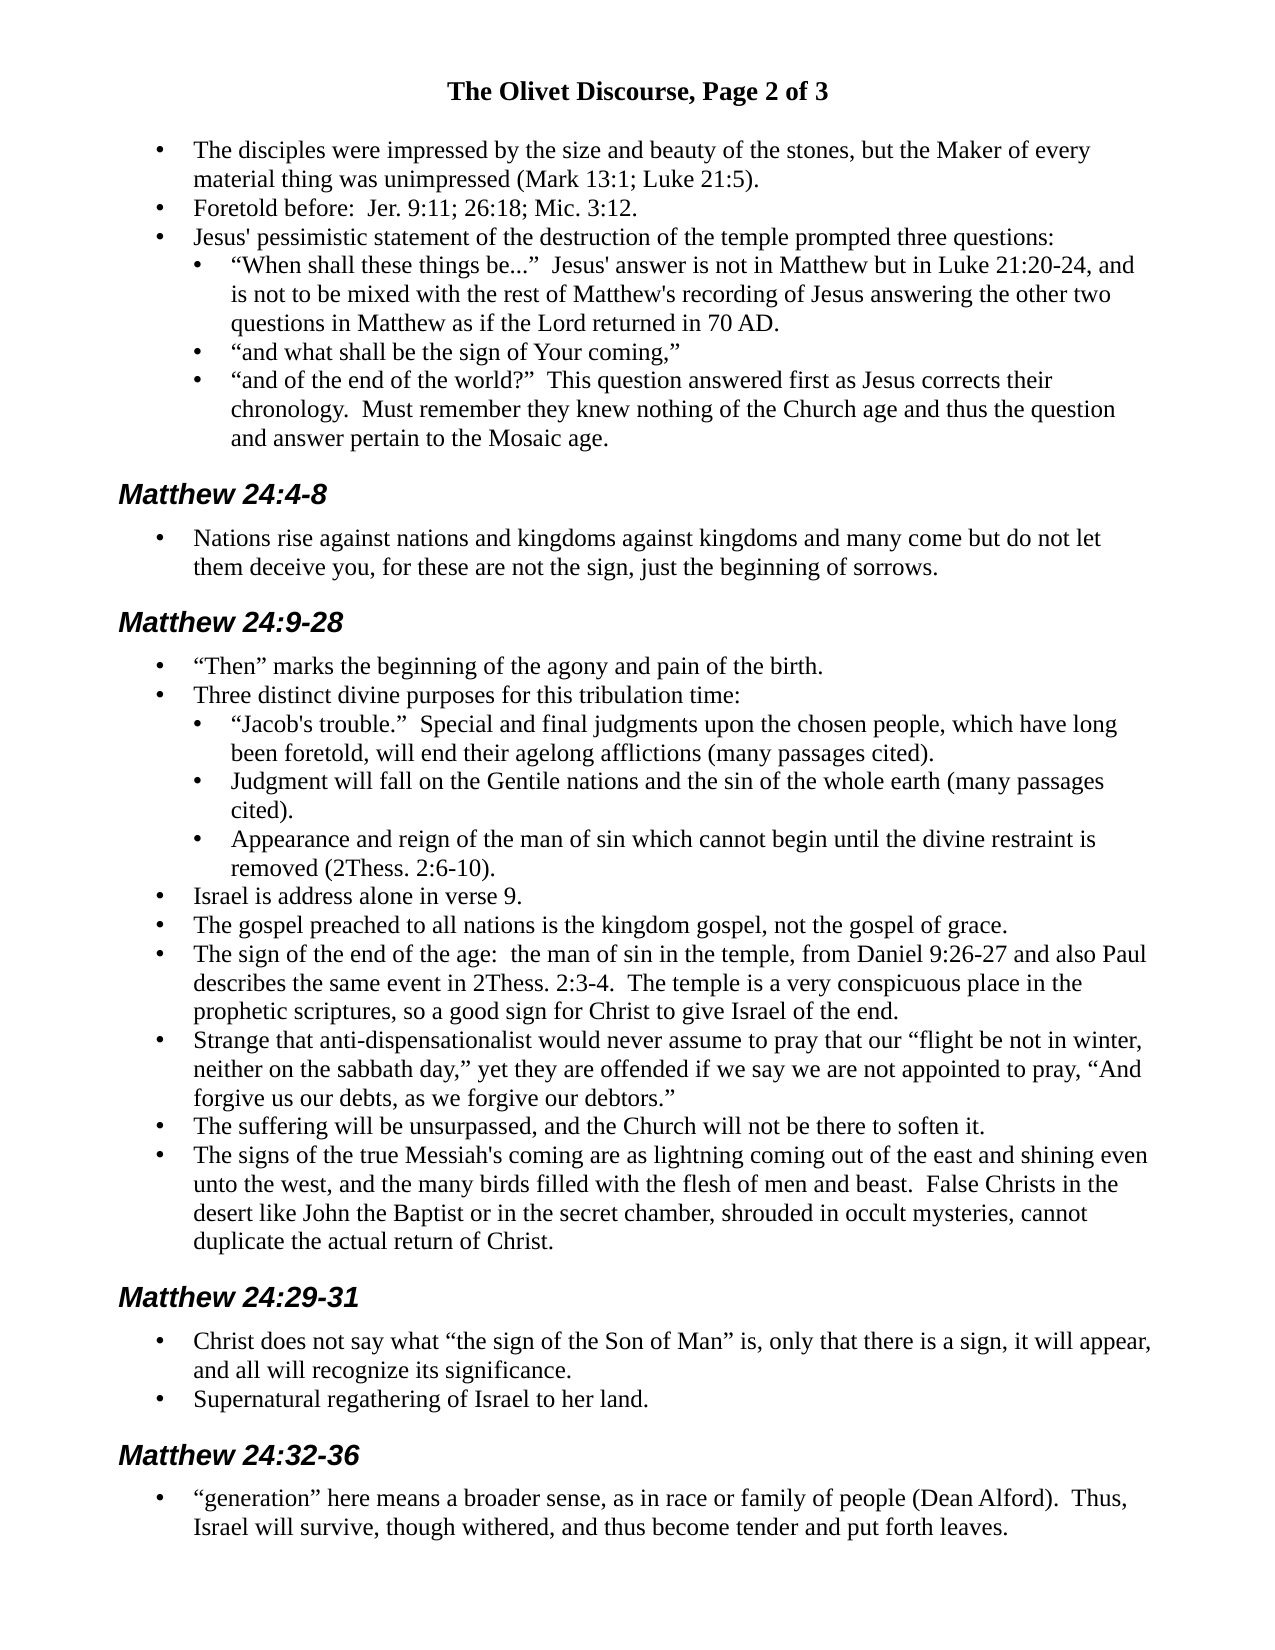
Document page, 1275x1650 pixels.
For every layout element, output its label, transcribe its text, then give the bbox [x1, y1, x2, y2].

subtitle Matthew 24:9-28 [118, 605, 1157, 639]
list The signs of the true Messiah's coming are as lightning coming out of the east and shining even unto the west, and the many birds filled with the flesh of men and beast. False Christs in the desert like John the Baptist or in the secret chamber, shrouded in occult mysteries, cannot duplicate the actual return of Christ. [156, 1140, 1157, 1255]
subtitle Matthew 24:29-31 [118, 1280, 1157, 1314]
list “and what shall be the sign of Your coming,” [193, 337, 1157, 366]
list Israel is address alone in verse 9. [156, 881, 1157, 910]
subtitle Matthew 24:4-8 [118, 477, 1157, 510]
list “When shall these things be...” Jesus' answer is not in Matthew but in Luke 21:20-24, and is not to be mixed with the rest of Matthew's recording of Jesus answering the other two questions in Matthew as if the Lord returned in 70 AD. [193, 251, 1157, 337]
list “Then” marks the beginning of the agony and pain of the birth. [156, 651, 1157, 680]
list “Jacob's trouble.” Special and final judgments upon the chosen people, which have long been foretold, will end their agelong afflictions (many passages cited). [193, 709, 1157, 766]
subtitle Matthew 24:32-36 [118, 1437, 1157, 1471]
list Jesus' pessimistic statement of the destruction of the temple prompted three questions: [156, 222, 1157, 251]
list The disciples were impressed by the size and beauty of the stones, but the Maker of every material thing was unimpressed (Mark 13:1; Luke 21:5). [156, 136, 1157, 193]
list Judgment will fall on the Gentile nations and the sin of the whole earth (many passages cited). [193, 766, 1157, 824]
list Foretold before: Jer. 9:11; 26:18; Mic. 3:12. [156, 193, 1157, 222]
list Christ does not say what “the sign of the Son of Man” is, only that there is a sign, it will appear, and all will recognize its significance. [156, 1326, 1157, 1384]
list The gospel preached to all nations is the kingdom gospel, not the gospel of grace. [156, 910, 1157, 939]
list Appearance and reign of the man of sin which cannot begin until the divine restraint is removed (2Thess. 2:6-10). [193, 824, 1157, 881]
list Three distinct divine purposes for this tribulation time: [156, 680, 1157, 709]
list Nations rise against nations and kingdoms against kingdoms and many come but do not let them deceive you, for these are not the sign, just the beginning of sorrows. [156, 523, 1157, 580]
list “and of the end of the world?” This question answered first as Jesus corrects their chronology. Must remember they knew nothing of the Church age and thus the question and answer pertain to the Mosaic age. [193, 366, 1157, 452]
list The sign of the end of the age: the man of sin in the temple, from Daniel 9:26-27 and also Paul describes the same event in 2Thess. 2:3-4. The temple is a very conspicuous place in the prophetic scriptures, so a good sign for Christ to give Israel of the end. [156, 939, 1157, 1025]
list The suffering will be unsurpassed, and the Church will not be there to soften it. [156, 1111, 1157, 1140]
list “generation” here means a broader sense, as in race or family of people (Dean Alford). Thus, Israel will survive, though withered, and thus become tender and put forth leaves. [156, 1483, 1157, 1541]
list Strange that anti-dispensationalist would never assume to pray that our “flight be not in winter, neither on the sabbath day,” yet they are offended if we say we are not appointed to pray, “And forgive us our debts, as we forgive our debtors.” [156, 1025, 1157, 1111]
list Supernatural regathering of Israel to her land. [156, 1384, 1157, 1412]
